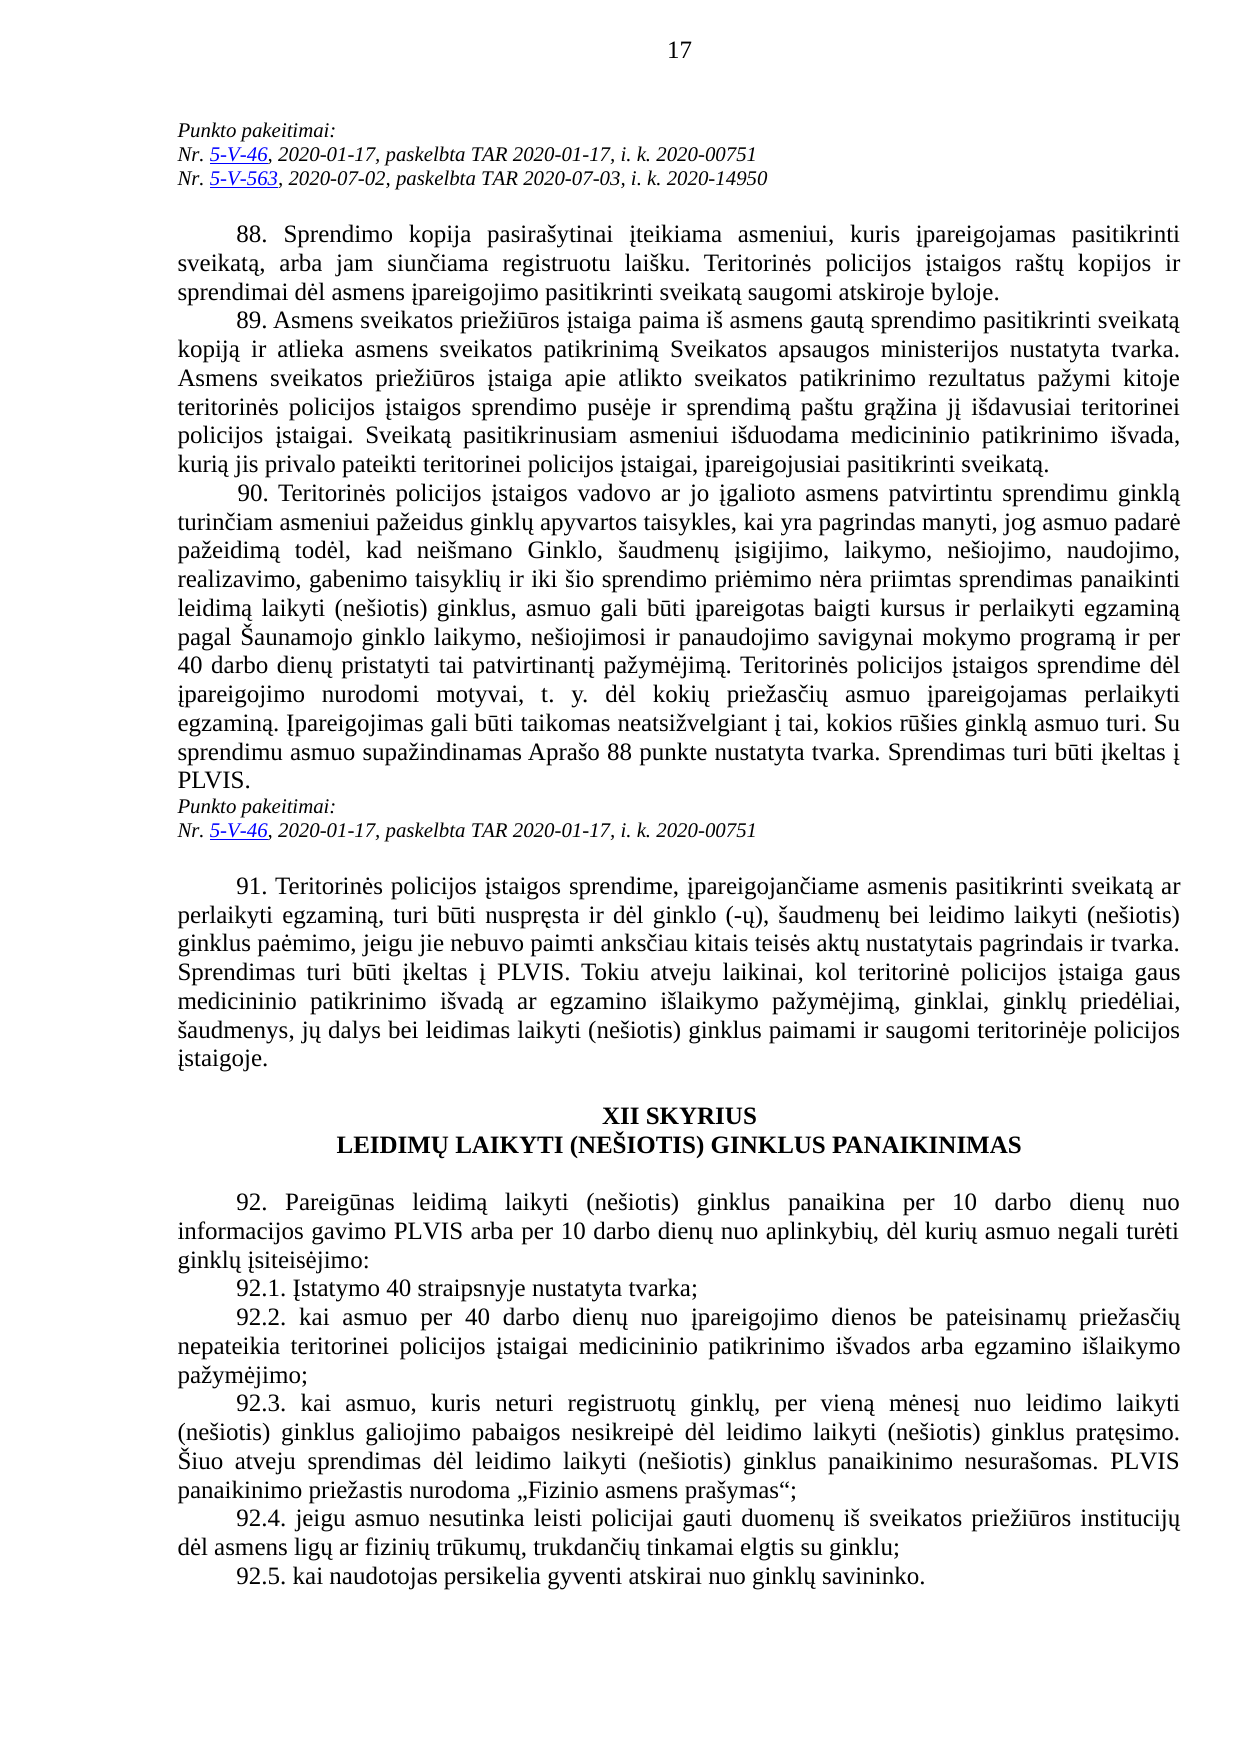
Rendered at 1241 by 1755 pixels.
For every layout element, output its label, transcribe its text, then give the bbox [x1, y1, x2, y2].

text Punkto pakeitimai: [177, 118, 1181, 142]
text Punkto pakeitimai: [177, 794, 1181, 818]
text XII SKYRIUS [177, 1101, 1181, 1130]
text 92.4. jeigu asmuo nesutinka leisti policijai gauti duomenų iš sveikatos priežiūros institucijų dėl asmens ligų ar fizinių trūkumų, trukdančių tinkamai elgtis su ginklu; [177, 1503, 1181, 1561]
text LEIDIMŲ LAIKYTI (NEŠIOTIS) GINKLUS PANAIKINIMAS [177, 1130, 1181, 1158]
text 88. Sprendimo kopija pasirašytinai įteikiama asmeniui, kuris įpareigojamas pasitikrinti sveikatą, arba jam siunčiama registruotu laišku. Teritorinės policijos įstaigos raštų kopijos ir sprendimai dėl asmens įpareigojimo pasitikrinti sveikatą saugomi atskiroje byloje. [177, 219, 1181, 305]
text Nr. 5-V-46, 2020-01-17, paskelbta TAR 2020-01-17, i. k. 2020-00751 [177, 142, 1181, 166]
text 91. Teritorinės policijos įstaigos sprendime, įpareigojančiame asmenis pasitikrinti sveikatą ar perlaikyti egzaminą, turi būti nuspręsta ir dėl ginklo (-ų), šaudmenų bei leidimo laikyti (nešiotis) ginklus paėmimo, jeigu jie nebuvo paimti anksčiau kitais teisės aktų nustatytais pagrindais ir tvarka. Sprendimas turi būti įkeltas į PLVIS. Tokiu atveju laikinai, kol teritorinė policijos įstaiga gaus medicininio patikrinimo išvadą ar egzamino išlaikymo pažymėjimą, ginklai, ginklų priedėliai, šaudmenys, jų dalys bei leidimas laikyti (nešiotis) ginklus paimami ir saugomi teritorinėje policijos įstaigoje. [177, 871, 1181, 1072]
text 92.3. kai asmuo, kuris neturi registruotų ginklų, per vieną mėnesį nuo leidimo laikyti (nešiotis) ginklus galiojimo pabaigos nesikreipė dėl leidimo laikyti (nešiotis) ginklus pratęsimo. Šiuo atveju sprendimas dėl leidimo laikyti (nešiotis) ginklus panaikinimo nesurašomas. PLVIS panaikinimo priežastis nurodoma „Fizinio asmens prašymas“; [177, 1388, 1181, 1503]
text 92.5. kai naudotojas persikelia gyventi atskirai nuo ginklų savininko. [177, 1561, 1181, 1590]
text 89. Asmens sveikatos priežiūros įstaiga paima iš asmens gautą sprendimo pasitikrinti sveikatą kopiją ir atlieka asmens sveikatos patikrinimą Sveikatos apsaugos ministerijos nustatyta tvarka. Asmens sveikatos priežiūros įstaiga apie atlikto sveikatos patikrinimo rezultatus pažymi kitoje teritorinės policijos įstaigos sprendimo pusėje ir sprendimą paštu grąžina jį išdavusiai teritorinei policijos įstaigai. Sveikatą pasitikrinusiam asmeniui išduodama medicininio patikrinimo išvada, kurią jis privalo pateikti teritorinei policijos įstaigai, įpareigojusiai pasitikrinti sveikatą. [177, 305, 1181, 478]
text 92. Pareigūnas leidimą laikyti (nešiotis) ginklus panaikina per 10 darbo dienų nuo informacijos gavimo PLVIS arba per 10 darbo dienų nuo aplinkybių, dėl kurių asmuo negali turėti ginklų įsiteisėjimo: [177, 1187, 1181, 1273]
text Nr. 5-V-46, 2020-01-17, paskelbta TAR 2020-01-17, i. k. 2020-00751 [177, 818, 1181, 842]
text 92.2. kai asmuo per 40 darbo dienų nuo įpareigojimo dienos be pateisinamų priežasčių nepateikia teritorinei policijos įstaigai medicininio patikrinimo išvados arba egzamino išlaikymo pažymėjimo; [177, 1302, 1181, 1388]
text 90. Teritorinės policijos įstaigos vadovo ar jo įgalioto asmens patvirtintu sprendimu ginklą turinčiam asmeniui pažeidus ginklų apyvartos taisykles, kai yra pagrindas manyti, jog asmuo padarė pažeidimą todėl, kad neišmano Ginklo, šaudmenų įsigijimo, laikymo, nešiojimo, naudojimo, realizavimo, gabenimo taisyklių ir iki šio sprendimo priėmimo nėra priimtas sprendimas panaikinti leidimą laikyti (nešiotis) ginklus, asmuo gali būti įpareigotas baigti kursus ir perlaikyti egzaminą pagal Šaunamojo ginklo laikymo, nešiojimosi ir panaudojimo savigynai mokymo programą ir per 40 darbo dienų pristatyti tai patvirtinantį pažymėjimą. Teritorinės policijos įstaigos sprendime dėl įpareigojimo nurodomi motyvai, t. y. dėl kokių priežasčių asmuo įpareigojamas perlaikyti egzaminą. Įpareigojimas gali būti taikomas neatsižvelgiant į tai, kokios rūšies ginklą asmuo turi. Su sprendimu asmuo supažindinamas Aprašo 88 punkte nustatyta tvarka. Sprendimas turi būti įkeltas į PLVIS. [177, 478, 1181, 794]
text Nr. 5-V-563, 2020-07-02, paskelbta TAR 2020-07-03, i. k. 2020-14950 [177, 166, 1181, 190]
text 92.1. Įstatymo 40 straipsnyje nustatyta tvarka; [177, 1273, 1181, 1302]
